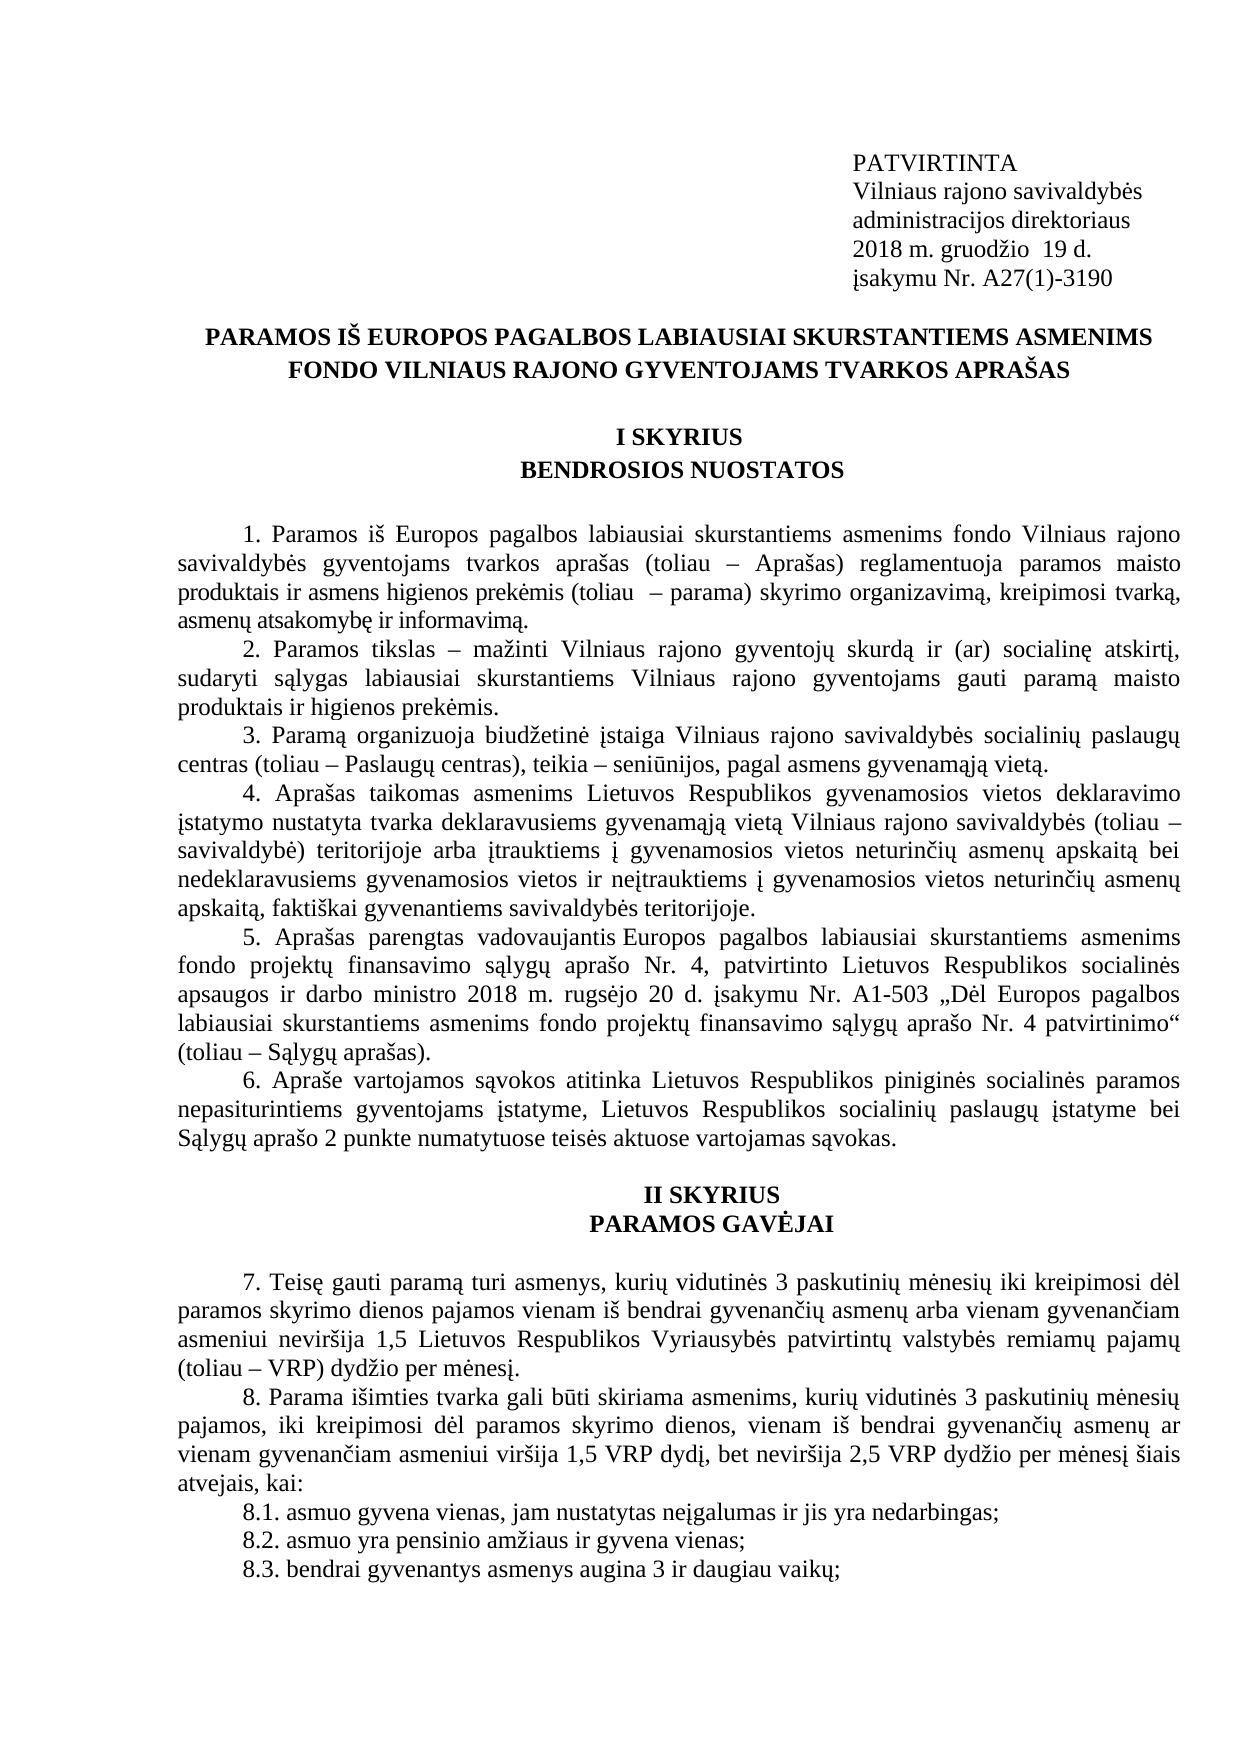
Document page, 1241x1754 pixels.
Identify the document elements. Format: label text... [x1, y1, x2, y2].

text 2018 m. gruodžio 19 d. [852, 234, 1181, 263]
text 7. Teisę gauti paramą turi asmenys, kurių vidutinės 3 paskutinių mėnesių iki kreipimosi dėl paramos skyrimo dienos pajamos vienam iš bendrai gyvenančių asmenų arba vienam gyvenančiam asmeniui neviršija 1,5 Lietuvos Respublikos Vyriausybės patvirtintų valstybės remiamų pajamų (toliau – VRP) dydžio per mėnesį. [177, 1267, 1181, 1382]
text 8.3. bendrai gyvenantys asmenys augina 3 ir daugiau vaikų; [177, 1554, 1181, 1583]
text Vilniaus rajono savivaldybės [852, 176, 1181, 205]
text 6. Apraše vartojamos sąvokos atitinka Lietuvos Respublikos piniginės socialinės paramos nepasiturintiems gyventojams įstatyme, Lietuvos Respublikos socialinių paslaugų įstatyme bei Sąlygų aprašo 2 punkte numatytuose teisės aktuose vartojamas sąvokas. [177, 1065, 1181, 1152]
text i skyrius [177, 422, 1181, 451]
text II SKYRIUS [177, 1180, 1181, 1209]
text 5. Aprašas parengtas vadovaujantis Europos pagalbos labiausiai skurstantiems asmenims fondo projektų finansavimo sąlygų aprašo Nr. 4, patvirtinto Lietuvos Respublikos socialinės apsaugos ir darbo ministro 2018 m. rugsėjo 20 d. įsakymu Nr. A1-503 „Dėl Europos pagalbos labiausiai skurstantiems asmenims fondo projektų finansavimo sąlygų aprašo Nr. 4 patvirtinimo“ (toliau – Sąlygų aprašas). [177, 922, 1181, 1065]
text PARAMOS GAVĖJAI [177, 1209, 1181, 1238]
text 8.1. asmuo gyvena vienas, jam nustatytas neįgalumas ir jis yra nedarbingas; [177, 1497, 1181, 1525]
text 4. Aprašas taikomas asmenims Lietuvos Respublikos gyvenamosios vietos deklaravimo įstatymo nustatyta tvarka deklaravusiems gyvenamąją vietą Vilniaus rajono savivaldybės (toliau – savivaldybė) teritorijoje arba įtrauktiems į gyvenamosios vietos neturinčių asmenų apskaitą bei nedeklaravusiems gyvenamosios vietos ir neįtrauktiems į gyvenamosios vietos neturinčių asmenų apskaitą, faktiškai gyvenantiems savivaldybės teritorijoje. [177, 778, 1181, 922]
text 8. Parama išimties tvarka gali būti skiriama asmenims, kurių vidutinės 3 paskutinių mėnesių pajamos, iki kreipimosi dėl paramos skyrimo dienos, vienam iš bendrai gyvenančių asmenų ar vienam gyvenančiam asmeniui viršija 1,5 VRP dydį, bet neviršija 2,5 VRP dydžio per mėnesį šiais atvejais, kai: [177, 1382, 1181, 1497]
text 3. Paramą organizuoja biudžetinė įstaiga Vilniaus rajono savivaldybės socialinių paslaugų centras (toliau – Paslaugų centras), teikia – seniūnijos, pagal asmens gyvenamąją vietą. [177, 720, 1181, 778]
text administracijos direktoriaus [852, 205, 1181, 234]
text 1. Paramos iš Europos pagalbos labiausiai skurstantiems asmenims fondo Vilniaus rajono savivaldybės gyventojams tvarkos aprašas (toliau – Aprašas) reglamentuoja paramos maisto produktais ir asmens higienos prekėmis (toliau – parama) skyrimo organizavimą, kreipimosi tvarką, asmenų atsakomybę ir informavimą. [177, 519, 1181, 634]
text įsakymu Nr. A27(1)-3190 [852, 263, 1181, 291]
text 8.2. asmuo yra pensinio amžiaus ir gyvena vienas; [177, 1525, 1181, 1554]
text paramos iš europos pagalbos labiausiai skurstantiems asmenims fondo vilniaus rajono gyventojams tvarkos aprašas [177, 322, 1181, 384]
text Bendrosios nuostatos [177, 455, 1181, 484]
text PATVIRTINTA [852, 148, 1181, 176]
text 2. Paramos tikslas – mažinti Vilniaus rajono gyventojų skurdą ir (ar) socialinę atskirtį, sudaryti sąlygas labiausiai skurstantiems Vilniaus rajono gyventojams gauti paramą maisto produktais ir higienos prekėmis. [177, 634, 1181, 720]
